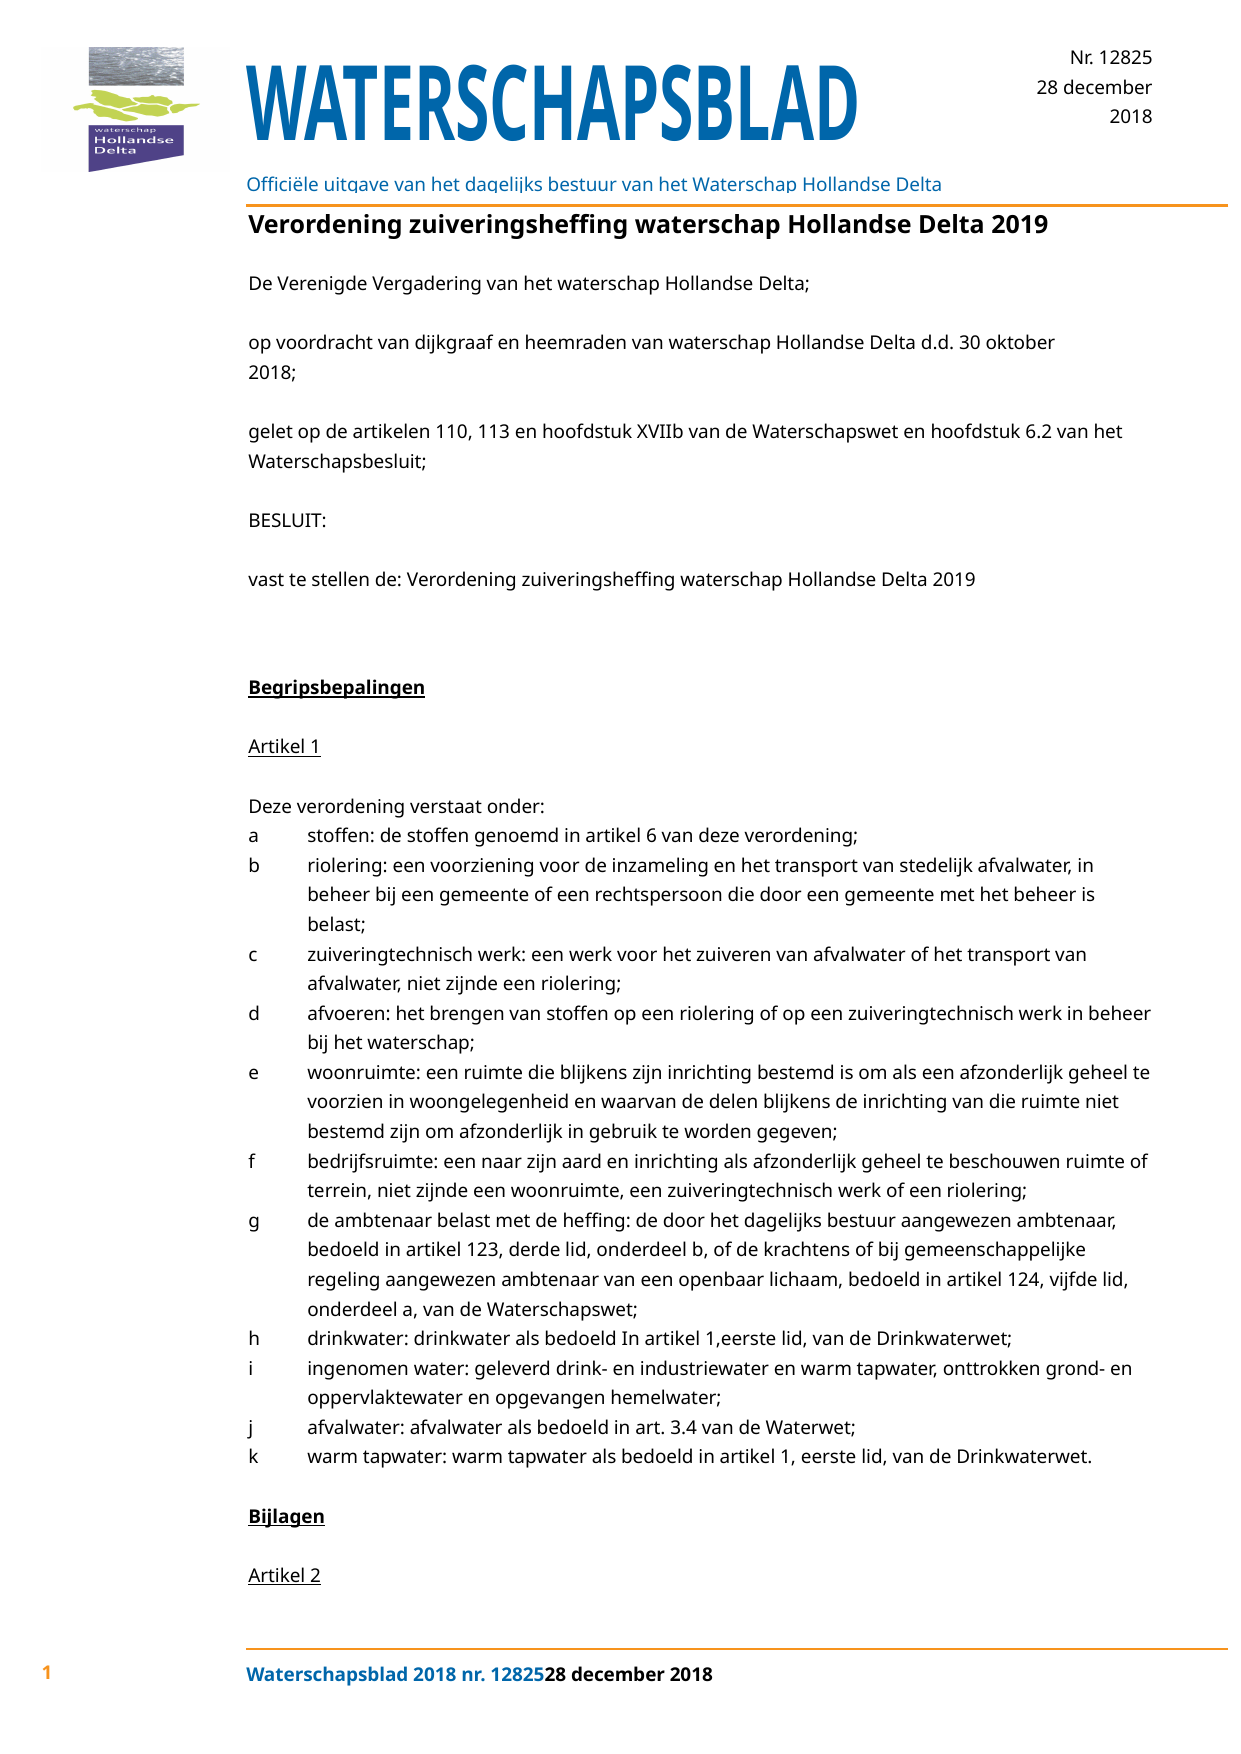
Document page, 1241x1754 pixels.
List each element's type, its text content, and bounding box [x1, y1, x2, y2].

text op voordracht van dijkgraaf en heemraden van waterschap Hollandse Delta d.d. 30 oktober [248, 329, 1152, 355]
text Artikel 1 [248, 734, 1152, 759]
list stoffen: de stoffen genoemd in artikel 6 van deze verordening; [248, 822, 1152, 848]
text Deze verordening verstaat onder: [248, 793, 1152, 819]
list afvalwater: afvalwater als bedoeld in art. 3.4 van de Waterwet; [248, 1414, 1152, 1440]
list woonruimte: een ruimte die blijkens zijn inrichting bestemd is om als een afzonderlijk geheel te voorzien in woongelegenheid en waarvan de delen blijkens de inrichting van die ruimte niet bestemd zijn om afzonderlijk in gebruik te worden gegeven; [248, 1059, 1152, 1144]
text BESLUIT: [248, 507, 1152, 533]
picture [41, 47, 231, 172]
text vast te stellen de: Verordening zuiveringsheffing waterschap Hollandse Delta 2019 [248, 566, 1152, 592]
text Verordening zuiveringsheffing waterschap Hollandse Delta 2019 [248, 207, 1152, 241]
list de ambtenaar belast met de heffing: de door het dagelijks bestuur aangewezen ambtenaar, bedoeld in artikel 123, derde lid, onderdeel b, of de krachtens of bij gemeenschappelijke regeling aangewezen ambtenaar van een openbaar lichaam, bedoeld in artikel 124, vijfde lid, onderdeel a, van de Waterschapswet; [248, 1207, 1152, 1322]
text Artikel 2 [248, 1562, 1152, 1588]
list bedrijfsruimte: een naar zijn aard en inrichting als afzonderlijk geheel te beschouwen ruimte of terrein, niet zijnde een woonruimte, een zuiveringtechnisch werk of een riolering; [248, 1148, 1152, 1203]
text gelet op de artikelen 110, 113 en hoofdstuk XVIIb van de Waterschapswet en hoofdstuk 6.2 van het Waterschapsbesluit; [248, 418, 1152, 473]
list drinkwater: drinkwater als bedoeld In artikel 1,eerste lid, van de Drinkwaterwet; [248, 1325, 1152, 1351]
list zuiveringtechnisch werk: een werk voor het zuiveren van afvalwater of het transport van afvalwater, niet zijnde een riolering; [248, 941, 1152, 996]
text 2018; [248, 359, 1152, 385]
list warm tapwater: warm tapwater als bedoeld in artikel 1, eerste lid, van de Drinkwaterwet. [248, 1444, 1152, 1469]
text Begripsbepalingen [248, 674, 1152, 700]
list ingenomen water: geleverd drink- en industriewater en warm tapwater, onttrokken grond- en oppervlaktewater en opgevangen hemelwater; [248, 1355, 1152, 1410]
text Bijlagen [248, 1503, 1152, 1529]
list riolering: een voorziening voor de inzameling en het transport van stedelijk afvalwater, in beheer bij een gemeente of een rechtspersoon die door een gemeente met het beheer is belast; [248, 852, 1152, 937]
list afvoeren: het brengen van stoffen op een riolering of op een zuiveringtechnisch werk in beheer bij het waterschap; [248, 1000, 1152, 1055]
text De Verenigde Vergadering van het waterschap Hollandse Delta; [248, 270, 1152, 296]
